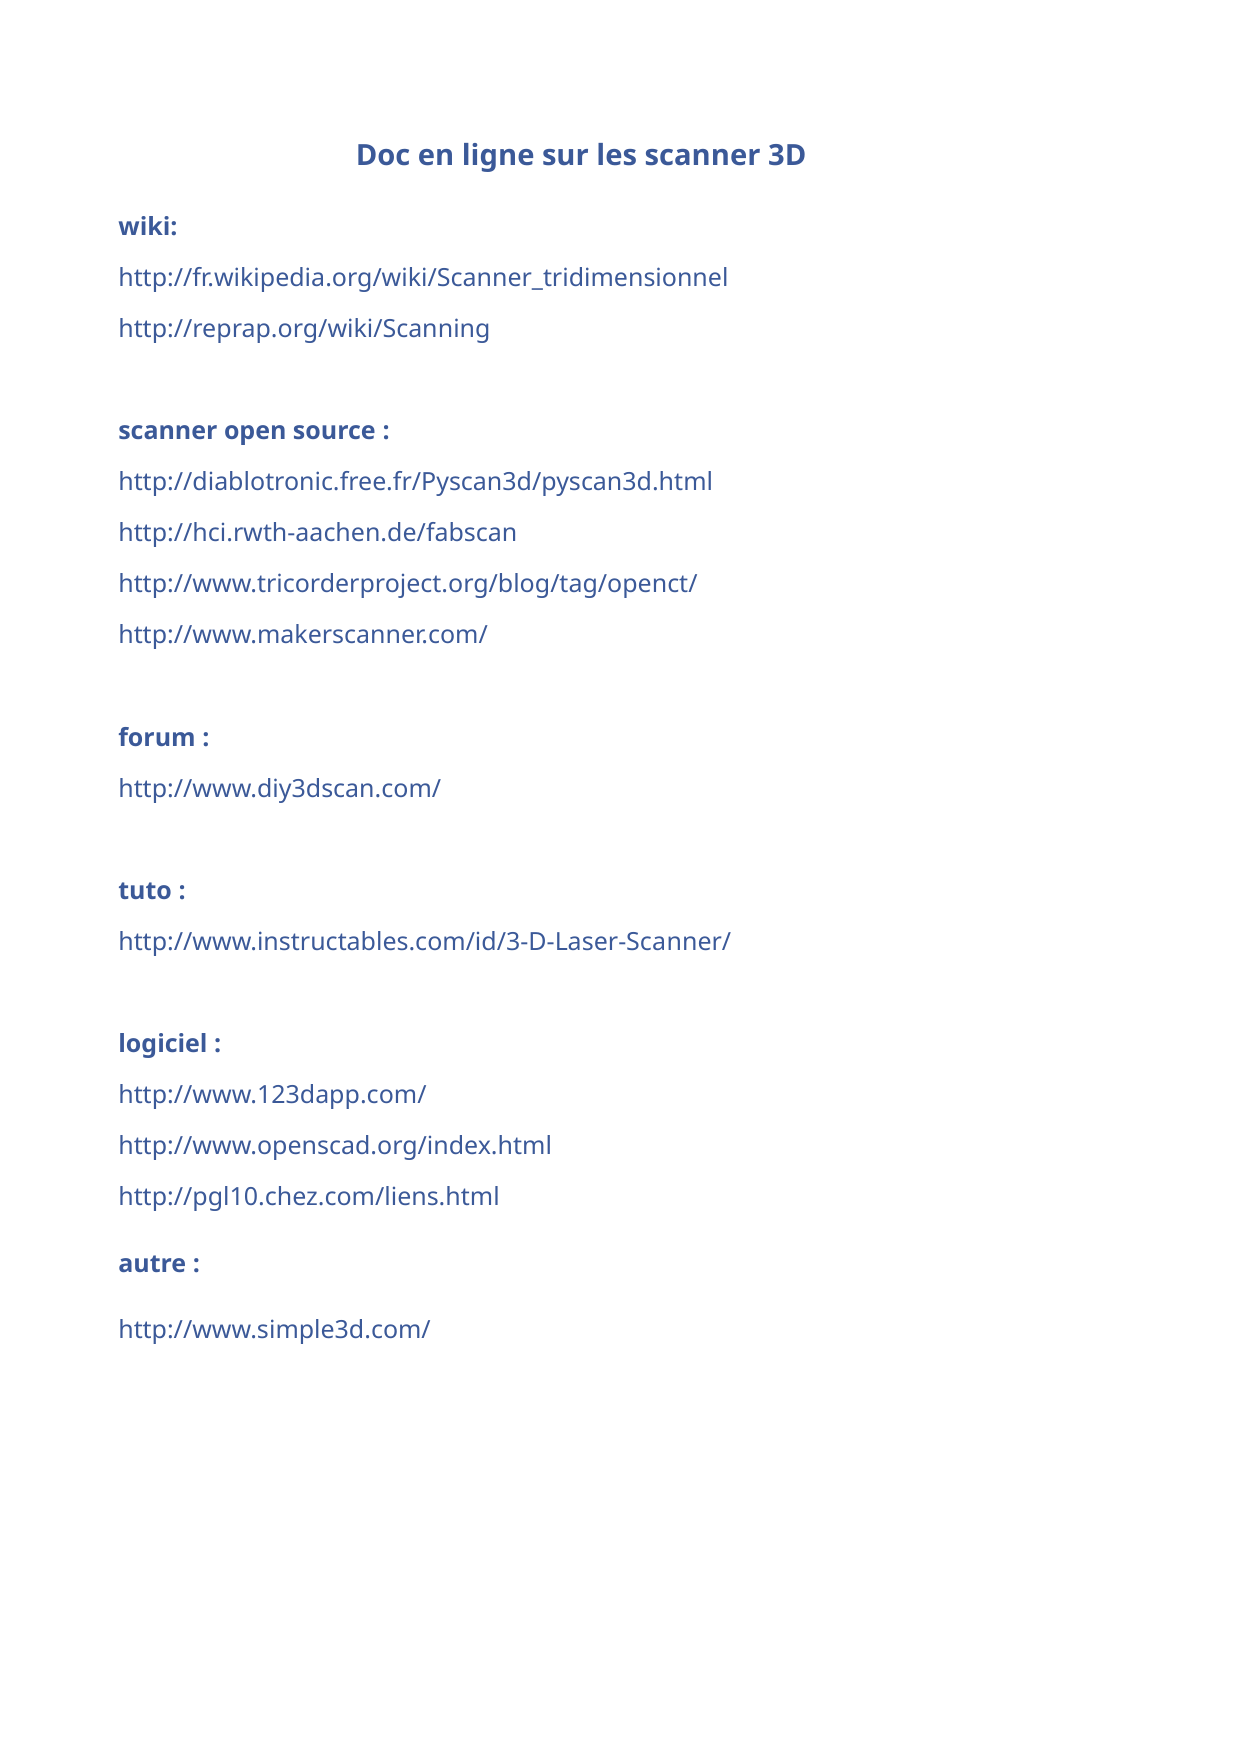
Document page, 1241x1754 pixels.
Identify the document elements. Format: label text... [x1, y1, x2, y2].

list http://www.123dapp.com/ [118, 1077, 1044, 1111]
text wiki: [118, 209, 1044, 243]
list tuto : [118, 872, 1044, 906]
list http://www.diy3dscan.com/ [118, 770, 1044, 804]
list http://reprap.org/wiki/Scanning [118, 311, 1044, 345]
list http://fr.wikipedia.org/wiki/Scanner_tridimensionnel [118, 260, 1044, 294]
list http://pgl10.chez.com/liens.html [118, 1179, 1044, 1213]
text autre : [118, 1245, 1044, 1279]
list http://www.makerscanner.com/ [118, 617, 1044, 651]
text logiciel : [118, 1026, 1044, 1059]
list http://diablotronic.free.fr/Pyscan3d/pyscan3d.html [118, 464, 1044, 498]
list http://hci.rwth-aachen.de/fabscan [118, 515, 1044, 549]
list forum : [118, 719, 1044, 753]
list http://www.instructables.com/id/3-D-Laser-Scanner/ [118, 923, 1044, 957]
text http://www.simple3d.com/ [118, 1312, 1044, 1346]
text Doc en ligne sur les scanner 3D [118, 134, 1044, 173]
list http://www.openscad.org/index.html [118, 1128, 1044, 1162]
list scanner open source : [118, 413, 1044, 447]
list http://www.tricorderproject.org/blog/tag/openct/ [118, 566, 1044, 600]
